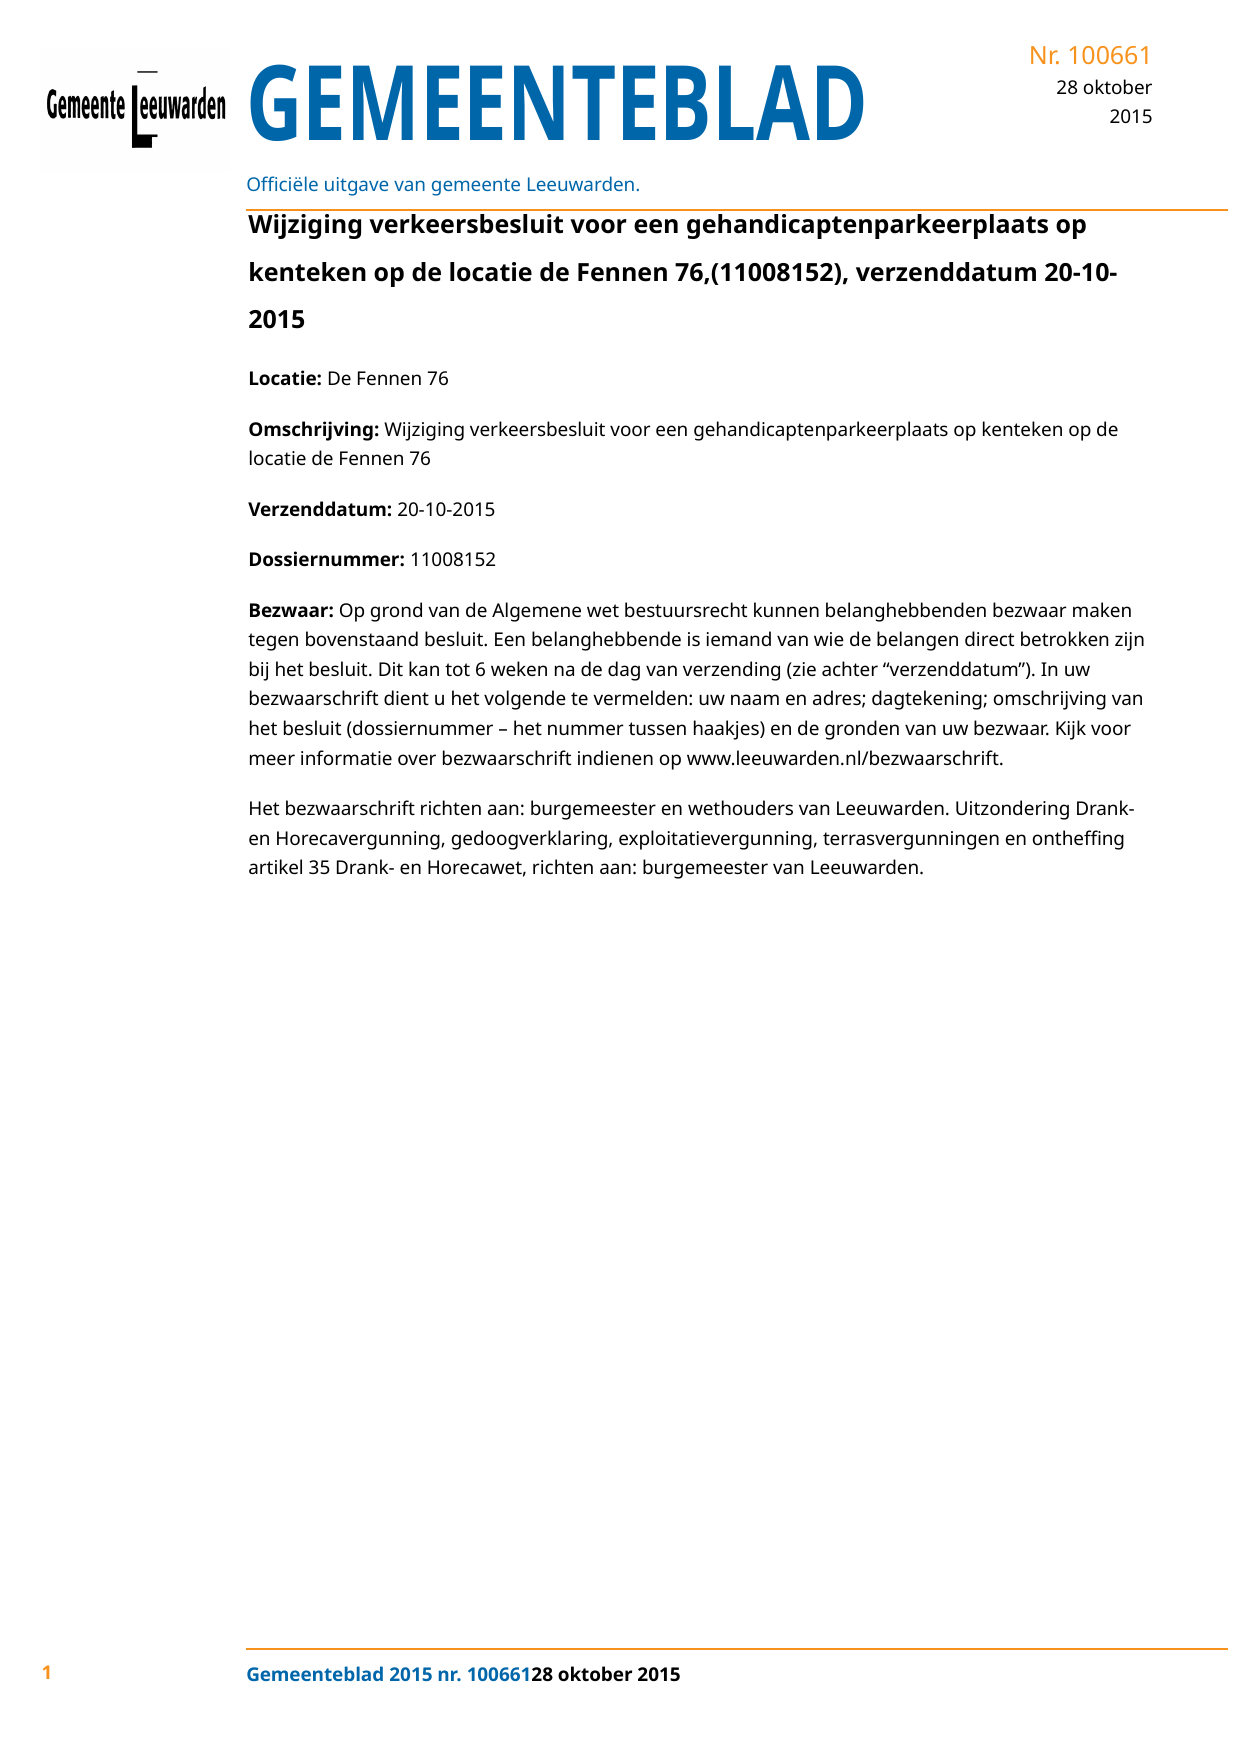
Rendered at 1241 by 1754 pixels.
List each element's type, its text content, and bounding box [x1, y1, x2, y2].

text Dossiernummer: 11008152 [248, 546, 1152, 572]
text Het bezwaarschrift richten aan: burgemeester en wethouders van Leeuwarden. Uitzondering Drank- en Horecavergunning, gedoogverklaring, exploitatievergunning, terrasvergunningen en ontheffing artikel 35 Drank- en Horecawet, richten aan: burgemeester van Leeuwarden. [248, 795, 1152, 880]
picture [41, 47, 231, 172]
text Wijziging verkeersbesluit voor een gehandicaptenparkeerplaats op kenteken op de locatie de Fennen 76,(11008152), verzenddatum 20-10-2015 [248, 211, 1152, 336]
text Locatie: De Fennen 76 [248, 366, 1152, 391]
text Omschrijving: Wijziging verkeersbesluit voor een gehandicaptenparkeerplaats op kenteken op de locatie de Fennen 76 [248, 416, 1152, 471]
text Verzenddatum: 20-10-2015 [248, 496, 1152, 522]
text Bezwaar: Op grond van de Algemene wet bestuursrecht kunnen belanghebbenden bezwaar maken tegen bovenstaand besluit. Een belanghebbende is iemand van wie de belangen direct betrokken zijn bij het besluit. Dit kan tot 6 weken na de dag van verzending (zie achter “verzenddatum”). In uw bezwaarschrift dient u het volgende te vermelden: uw naam en adres; dagtekening; omschrijving van het besluit (dossiernummer – het nummer tussen haakjes) en de gronden van uw bezwaar. Kijk voor meer informatie over bezwaarschrift indienen op www.leeuwarden.nl/bezwaarschrift. [248, 597, 1152, 770]
